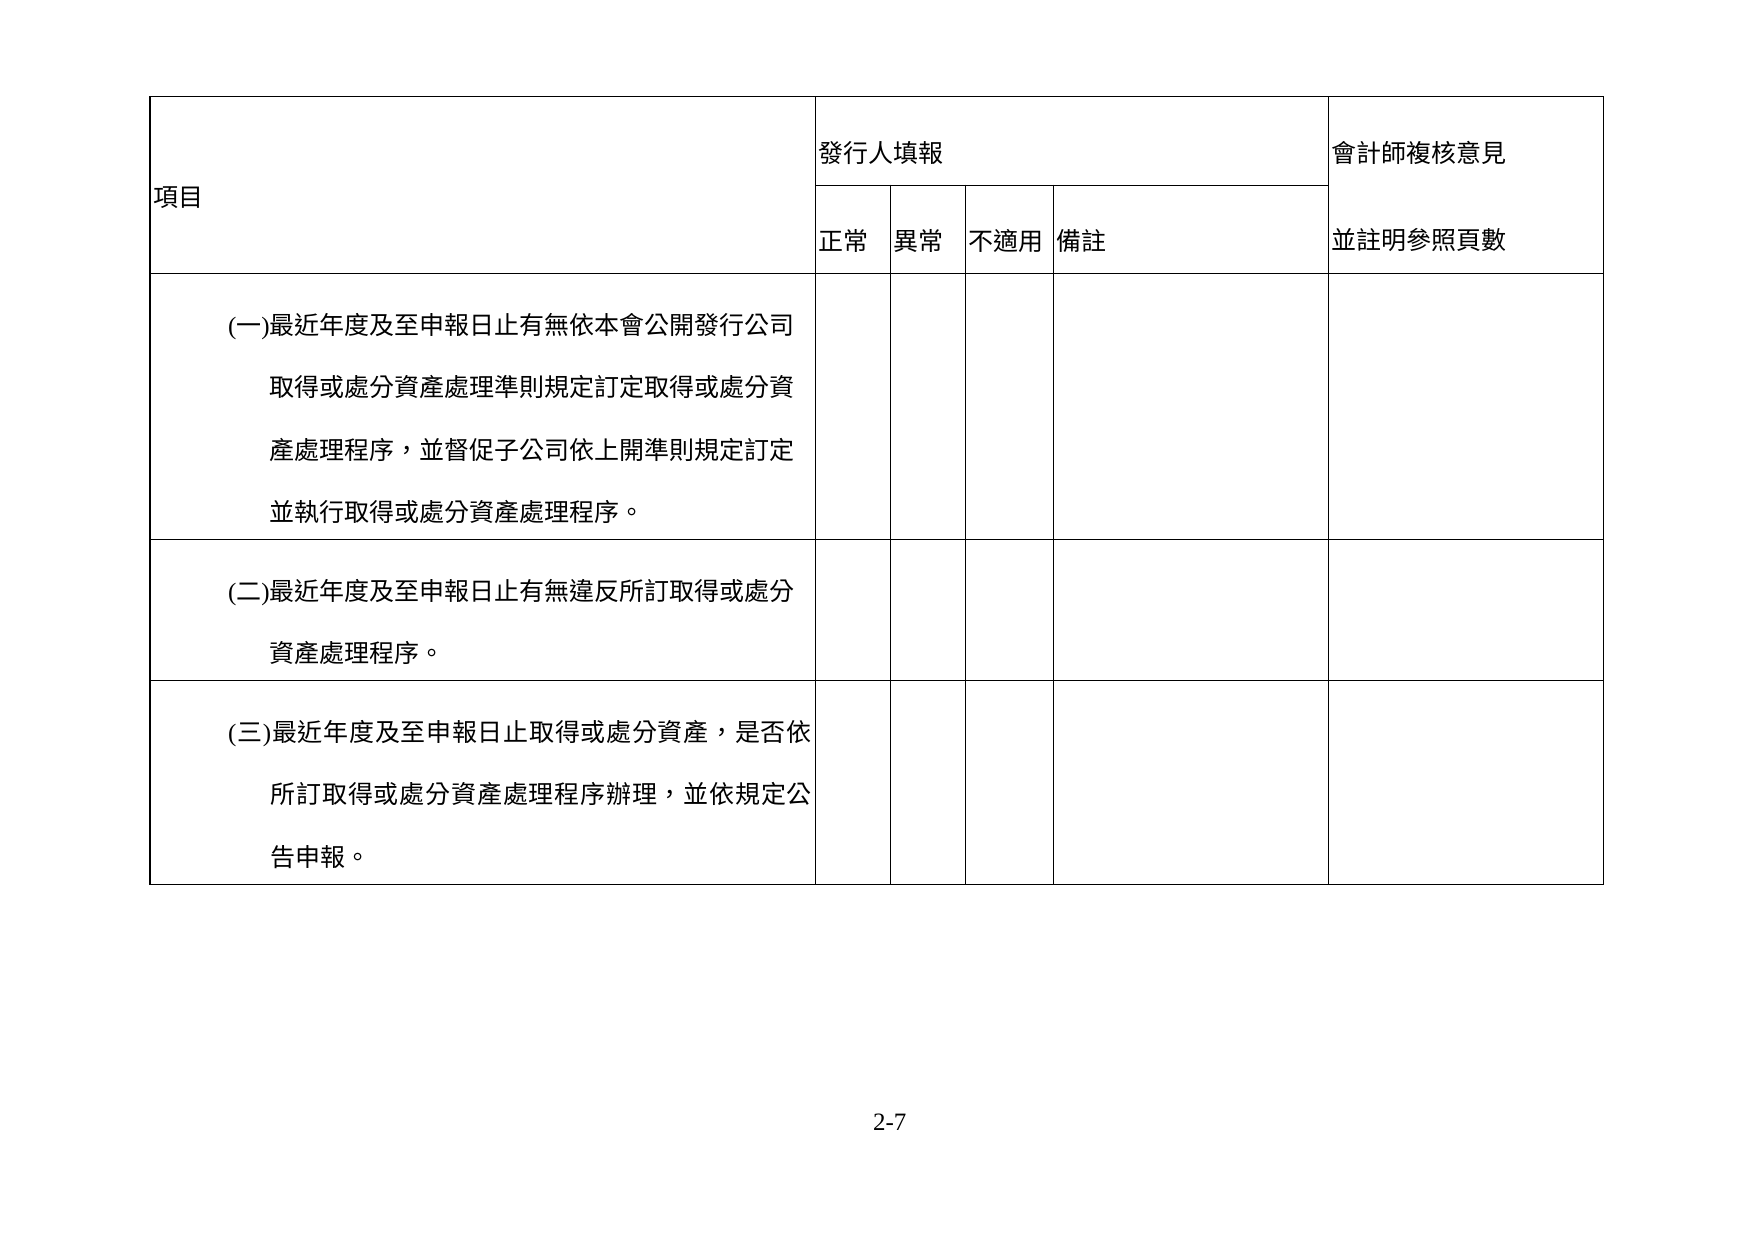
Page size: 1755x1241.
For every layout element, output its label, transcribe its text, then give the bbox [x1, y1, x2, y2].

table_cell [891, 540, 965, 680]
table_cell [816, 681, 890, 884]
table_header 項目 [151, 97, 815, 273]
table_cell 正常 [816, 186, 890, 273]
table_cell [966, 274, 1053, 539]
table_cell (一)最近年度及至申報日止有無依本會公開發行公司取得或處分資產處理準則規定訂定取得或處分資產處理程序，並督促子公司依上開準則規定訂定並執行取得或處分資產處理程序。 [151, 274, 815, 539]
table_header 會計師複核意見 並註明參照頁數 [1329, 97, 1603, 273]
table_cell [891, 274, 965, 539]
table_cell [1054, 274, 1328, 539]
table_cell (三)最近年度及至申報日止取得或處分資產，是否依所訂取得或處分資產處理程序辦理，並依規定公告申報。 [151, 681, 815, 884]
table_cell 不適用 [966, 186, 1053, 273]
table_cell [1054, 681, 1328, 884]
table_cell [816, 540, 890, 680]
table_cell 異常 [891, 186, 965, 273]
table_cell [966, 540, 1053, 680]
table_cell [1329, 274, 1603, 539]
table_cell [816, 274, 890, 539]
table_cell (二)最近年度及至申報日止有無違反所訂取得或處分資產處理程序。 [151, 540, 815, 680]
table_header 發行人填報 [816, 97, 1328, 184]
table_cell [1054, 540, 1328, 680]
table_cell [1329, 540, 1603, 680]
table_cell [1329, 681, 1603, 884]
table_cell [966, 681, 1053, 884]
table_cell 備註 [1054, 186, 1328, 273]
table_cell [891, 681, 965, 884]
